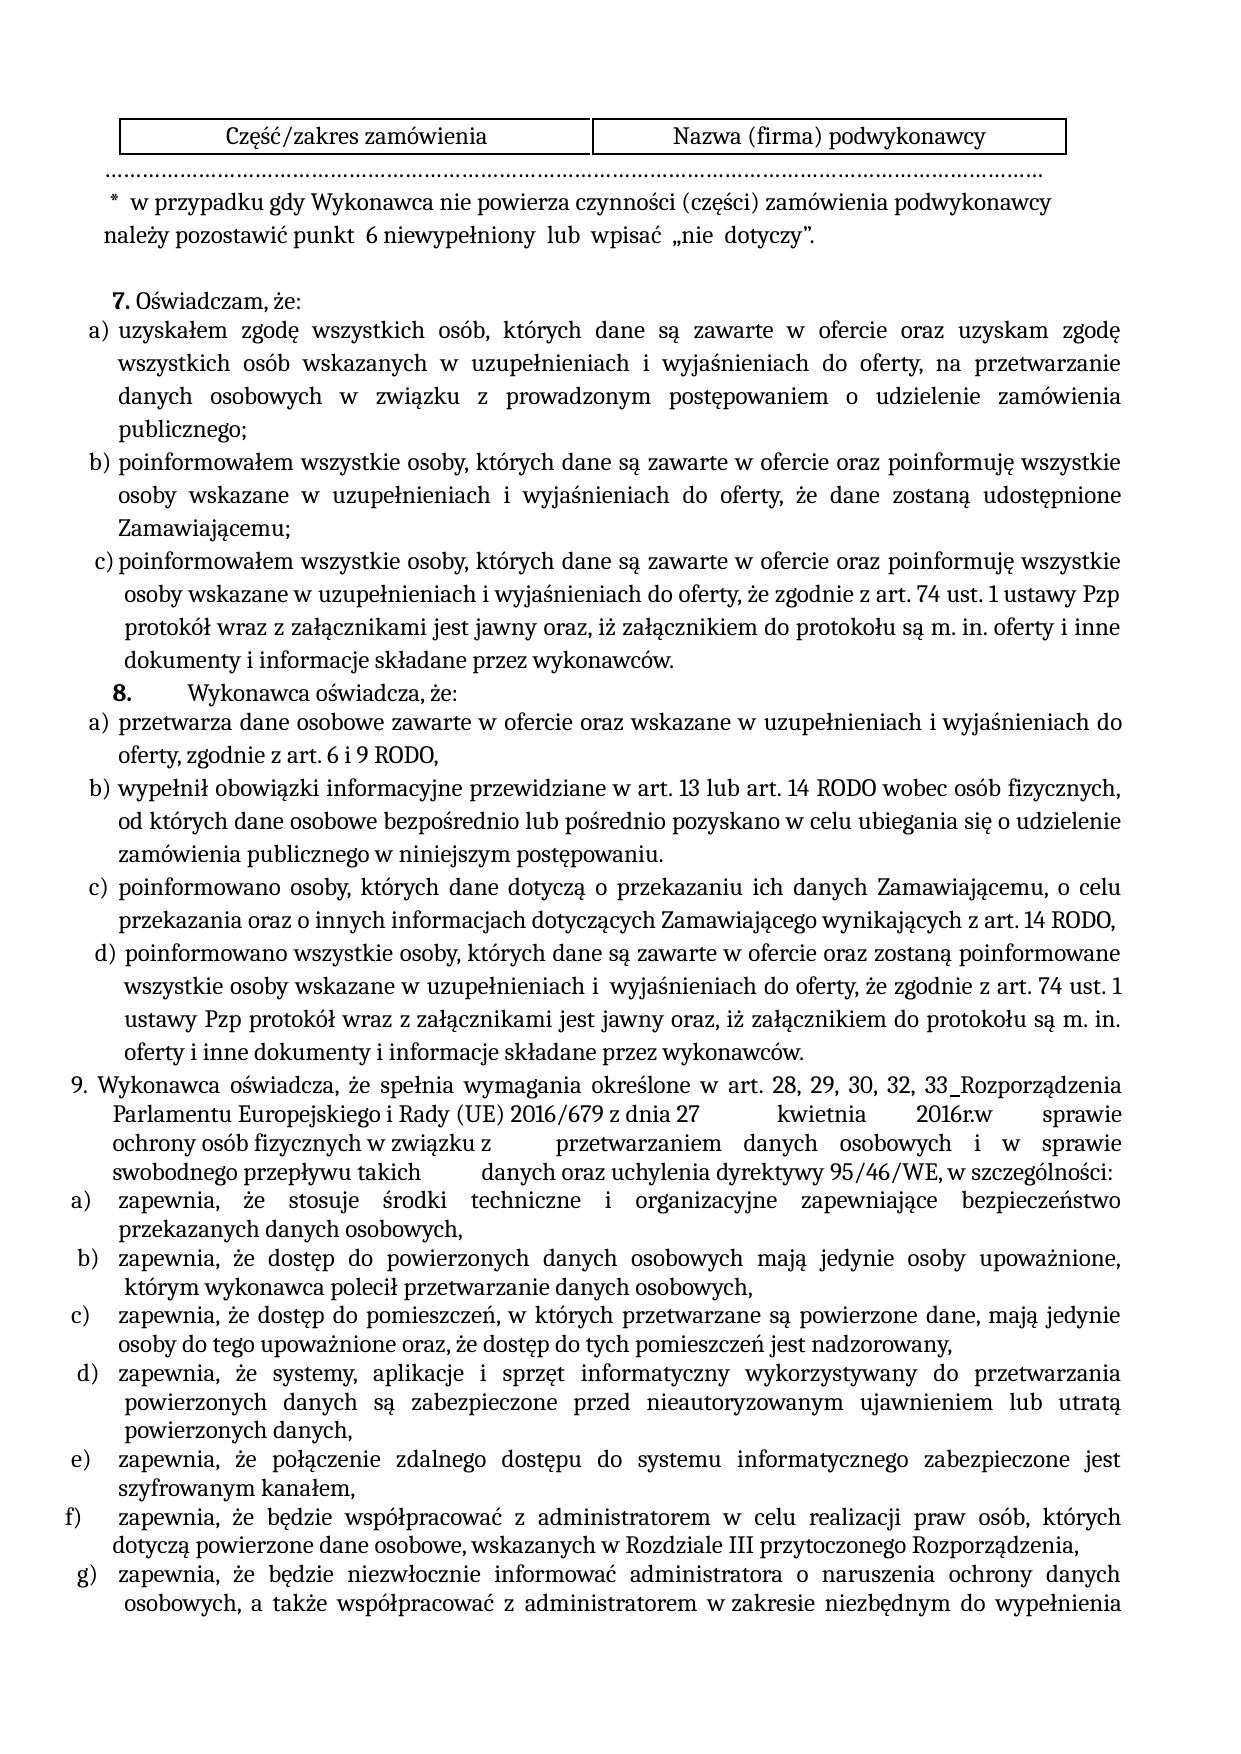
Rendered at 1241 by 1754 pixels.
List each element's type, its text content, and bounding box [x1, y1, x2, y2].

table_header Nazwa (firma) podwykonawcy [594, 120, 1065, 153]
list zapewnia, że systemy, aplikacje i sprzęt informatyczny wykorzystywany do przetwarzania powierzonych danych są zabezpieczone przed nieautoryzowanym ujawnieniem lub utratą powierzonych danych, [77, 1359, 1122, 1445]
list poinformowałem wszystkie osoby, których dane są zawarte w ofercie oraz poinformuję wszystkie osoby wskazane w uzupełnieniach i wyjaśnieniach do oferty, że zgodnie z art. 74 ust. 1 ustawy Pzp protokół wraz z załącznikami jest jawny oraz, iż załącznikiem do protokołu są m. in. oferty i inne dokumenty i informacje składane przez wykonawców. [94, 547, 1122, 675]
table_header Część/zakres zamówienia [121, 118, 591, 155]
text …………………………………………………………………………………………………………………………………… [103, 155, 1122, 184]
list zapewnia, że będzie niezwłocznie informować administratora o naruszenia ochrony danych osobowych, a także współpracować z administratorem w zakresie niezbędnym do wypełnienia [77, 1560, 1122, 1617]
text 7. Oświadczam, że: [112, 287, 1122, 316]
list zapewnia, że będzie współpracować z administratorem w celu realizacji praw osób, których dotyczą powierzone dane osobowe, wskazanych w Rozdziale III przytoczonego Rozporządzenia, [65, 1502, 1122, 1560]
text 8. Wykonawca oświadcza, że: [112, 679, 1122, 708]
list zapewnia, że dostęp do powierzonych danych osobowych mają jedynie osoby upoważnione, którym wykonawca polecił przetwarzanie danych osobowych, [77, 1244, 1122, 1301]
list zapewnia, że połączenie zdalnego dostępu do systemu informatycznego zabezpieczone jest szyfrowanym kanałem, [71, 1445, 1122, 1502]
list wypełnił obowiązki informacyjne przewidziane w art. 13 lub art. 14 RODO wobec osób fizycznych, od których dane osobowe bezpośrednio lub pośrednio pozyskano w celu ubiegania się o udzielenie zamówienia publicznego w niniejszym postępowaniu. [89, 774, 1122, 869]
text 9. Wykonawca oświadcza, że spełnia wymagania określone w art. 28, 29, 30, 32, 33 Rozporządzenia Parlamentu Europejskiego i Rady (UE) 2016/679 z dnia 27 kwietnia 2016r.w sprawie ochrony osób fizycznych w związku z przetwarzaniem danych osobowych i w sprawie swobodnego przepływu takich danych oraz uchylenia dyrektywy 95/46/WE, w szczególności: [71, 1071, 1122, 1186]
list poinformowałem wszystkie osoby, których dane są zawarte w ofercie oraz poinformuję wszystkie osoby wskazane w uzupełnieniach i wyjaśnieniach do oferty, że dane zostaną udostępnione Zamawiającemu; [89, 448, 1122, 543]
list przetwarza dane osobowe zawarte w ofercie oraz wskazane w uzupełnieniach i wyjaśnieniach do oferty, zgodnie z art. 6 i 9 RODO, [89, 708, 1122, 770]
list zapewnia, że dostęp do pomieszczeń, w których przetwarzane są powierzone dane, mają jedynie osoby do tego upoważnione oraz, że dostęp do tych pomieszczeń jest nadzorowany, [71, 1301, 1122, 1359]
list zapewnia, że stosuje środki techniczne i organizacyjne zapewniające bezpieczeństwo przekazanych danych osobowych, [71, 1186, 1122, 1244]
text * w przypadku gdy Wykonawca nie powierza czynności (części) zamówienia podwykonawcy należy pozostawić punkt 6 niewypełniony lub wpisać „nie dotyczy”. [103, 188, 1122, 250]
list poinformowano osoby, których dane dotyczą o przekazaniu ich danych Zamawiającemu, o celu przekazania oraz o innych informacjach dotyczących Zamawiającego wynikających z art. 14 RODO, [89, 873, 1122, 935]
list poinformowano wszystkie osoby, których dane są zawarte w ofercie oraz zostaną poinformowane wszystkie osoby wskazane w uzupełnieniach i wyjaśnieniach do oferty, że zgodnie z art. 74 ust. 1 ustawy Pzp protokół wraz z załącznikami jest jawny oraz, iż załącznikiem do protokołu są m. in. oferty i inne dokumenty i informacje składane przez wykonawców. [94, 939, 1122, 1067]
list uzyskałem zgodę wszystkich osób, których dane są zawarte w ofercie oraz uzyskam zgodę wszystkich osób wskazanych w uzupełnieniach i wyjaśnieniach do oferty, na przetwarzanie danych osobowych w związku z prowadzonym postępowaniem o udzielenie zamówienia publicznego; [89, 316, 1122, 444]
